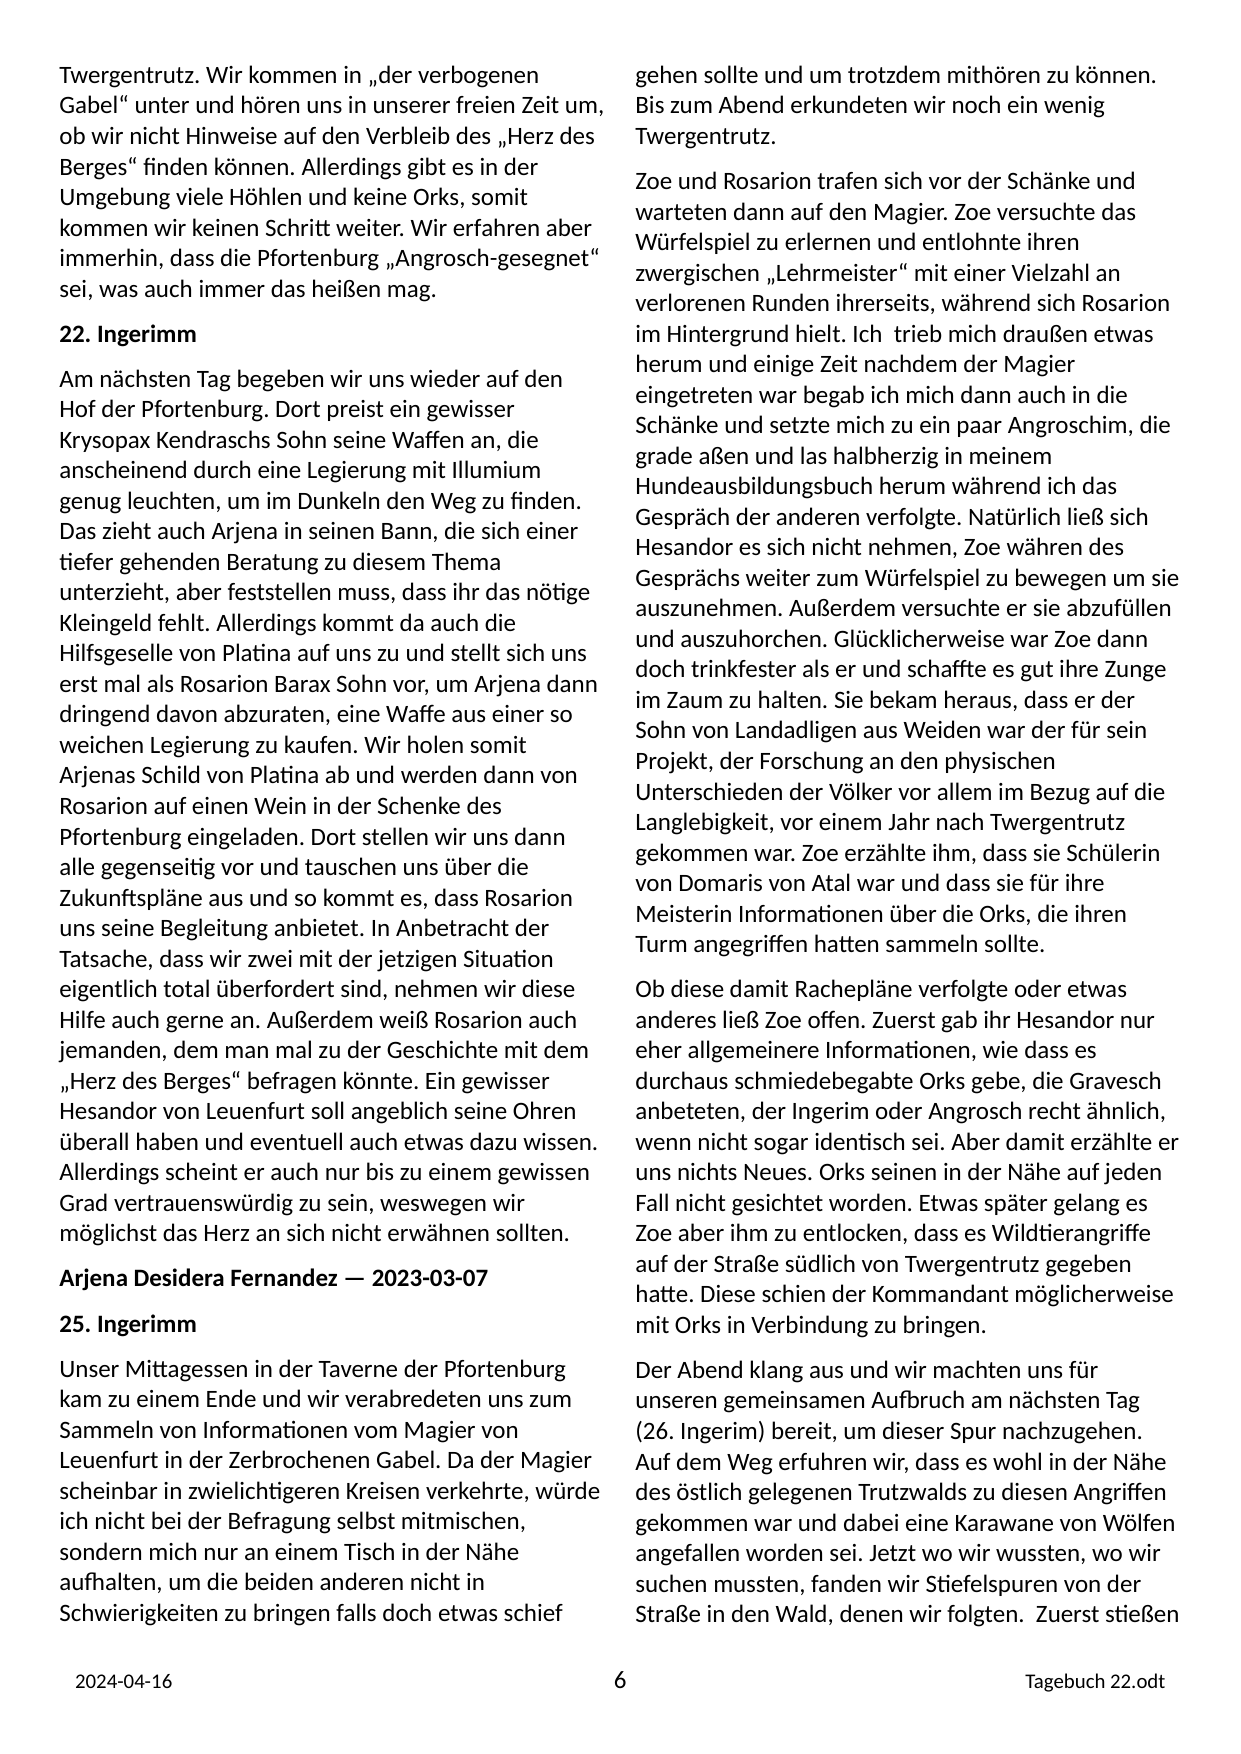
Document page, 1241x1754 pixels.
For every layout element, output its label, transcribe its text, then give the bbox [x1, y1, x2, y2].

text gehen sollte und um trotzdem mithören zu können. Bis zum Abend erkundeten wir noch ein wenig Twergentrutz. [635, 59, 1181, 151]
text 22. Ingerimm [59, 318, 605, 348]
text 25. Ingerimm [59, 1308, 605, 1338]
text Unser Mittagessen in der Taverne der Pfortenburg kam zu einem Ende und wir verabredeten uns zum Sammeln von Informationen vom Magier von Leuenfurt in der Zerbrochenen Gabel. Da der Magier scheinbar in zwielichtigeren Kreisen verkehrte, würde ich nicht bei der Befragung selbst mitmischen, sondern mich nur an einem Tisch in der Nähe aufhalten, um die beiden anderen nicht in Schwierigkeiten zu bringen falls doch etwas schief [59, 1353, 605, 1627]
text Arjena Desidera Fernandez — 2023-03-07 [59, 1263, 605, 1293]
text Zoe und Rosarion trafen sich vor der Schänke und warteten dann auf den Magier. Zoe versuchte das Würfelspiel zu erlernen und entlohnte ihren zwergischen „Lehrmeister“ mit einer Vielzahl an verlorenen Runden ihrerseits, während sich Rosarion im Hintergrund hielt. Ich trieb mich draußen etwas herum und einige Zeit nachdem der Magier eingetreten war begab ich mich dann auch in die Schänke und setzte mich zu ein paar Angroschim, die grade aßen und las halbherzig in meinem Hundeausbildungsbuch herum während ich das Gespräch der anderen verfolgte. Natürlich ließ sich Hesandor es sich nicht nehmen, Zoe währen des Gesprächs weiter zum Würfelspiel zu bewegen um sie auszunehmen. Außerdem versuchte er sie abzufüllen und auszuhorchen. Glücklicherweise war Zoe dann doch trinkfester als er und schaffte es gut ihre Zunge im Zaum zu halten. Sie bekam heraus, dass er der Sohn von Landadligen aus Weiden war der für sein Projekt, der Forschung an den physischen Unterschieden der Völker vor allem im Bezug auf die Langlebigkeit, vor einem Jahr nach Twergentrutz gekommen war. Zoe erzählte ihm, dass sie Schülerin von Domaris von Atal war und dass sie für ihre Meisterin Informationen über die Orks, die ihren Turm angegriffen hatten sammeln sollte. [635, 165, 1181, 959]
text Ob diese damit Rachepläne verfolgte oder etwas anderes ließ Zoe offen. Zuerst gab ihr Hesandor nur eher allgemeinere Informationen, wie dass es durchaus schmiedebegabte Orks gebe, die Gravesch anbeteten, der Ingerim oder Angrosch recht ähnlich, wenn nicht sogar identisch sei. Aber damit erzählte er uns nichts Neues. Orks seinen in der Nähe auf jeden Fall nicht gesichtet worden. Etwas später gelang es Zoe aber ihm zu entlocken, dass es Wildtierangriffe auf der Straße südlich von Twergentrutz gegeben hatte. Diese schien der Kommandant möglicherweise mit Orks in Verbindung zu bringen. [635, 973, 1181, 1339]
text Twergentrutz. Wir kommen in „der verbogenen Gabel“ unter und hören uns in unserer freien Zeit um, ob wir nicht Hinweise auf den Verbleib des „Herz des Berges“ finden können. Allerdings gibt es in der Umgebung viele Höhlen und keine Orks, somit kommen wir keinen Schritt weiter. Wir erfahren aber immerhin, dass die Pfortenburg „Angrosch-gesegnet“ sei, was auch immer das heißen mag. [59, 59, 605, 303]
text Der Abend klang aus und wir machten uns für unseren gemeinsamen Aufbruch am nächsten Tag (26. Ingerim) bereit, um dieser Spur nachzugehen. Auf dem Weg erfuhren wir, dass es wohl in der Nähe des östlich gelegenen Trutzwalds zu diesen Angriffen gekommen war und dabei eine Karawane von Wölfen angefallen worden sei. Jetzt wo wir wussten, wo wir suchen mussten, fanden wir Stiefelspuren von der Straße in den Wald, denen wir folgten. Zuerst stießen [635, 1354, 1181, 1629]
text Am nächsten Tag begeben wir uns wieder auf den Hof der Pfortenburg. Dort preist ein gewisser Krysopax Kendraschs Sohn seine Waffen an, die anscheinend durch eine Legierung mit Illumium genug leuchten, um im Dunkeln den Weg zu finden. Das zieht auch Arjena in seinen Bann, die sich einer tiefer gehenden Beratung zu diesem Thema unterzieht, aber feststellen muss, dass ihr das nötige Kleingeld fehlt. Allerdings kommt da auch die Hilfsgeselle von Platina auf uns zu und stellt sich uns erst mal als Rosarion Barax Sohn vor, um Arjena dann dringend davon abzuraten, eine Waffe aus einer so weichen Legierung zu kaufen. Wir holen somit Arjenas Schild von Platina ab und werden dann von Rosarion auf einen Wein in der Schenke des Pfortenburg eingeladen. Dort stellen wir uns dann alle gegenseitig vor und tauschen uns über die Zukunftspläne aus und so kommt es, dass Rosarion uns seine Begleitung anbietet. In Anbetracht der Tatsache, dass wir zwei mit der jetzigen Situation eigentlich total überfordert sind, nehmen wir diese Hilfe auch gerne an. Außerdem weiß Rosarion auch jemanden, dem man mal zu der Geschichte mit dem „Herz des Berges“ befragen könnte. Ein gewisser Hesandor von Leuenfurt soll angeblich seine Ohren überall haben und eventuell auch etwas dazu wissen. Allerdings scheint er auch nur bis zu einem gewissen Grad vertrauenswürdig zu sein, weswegen wir möglichst das Herz an sich nicht erwähnen sollten. [59, 363, 605, 1248]
